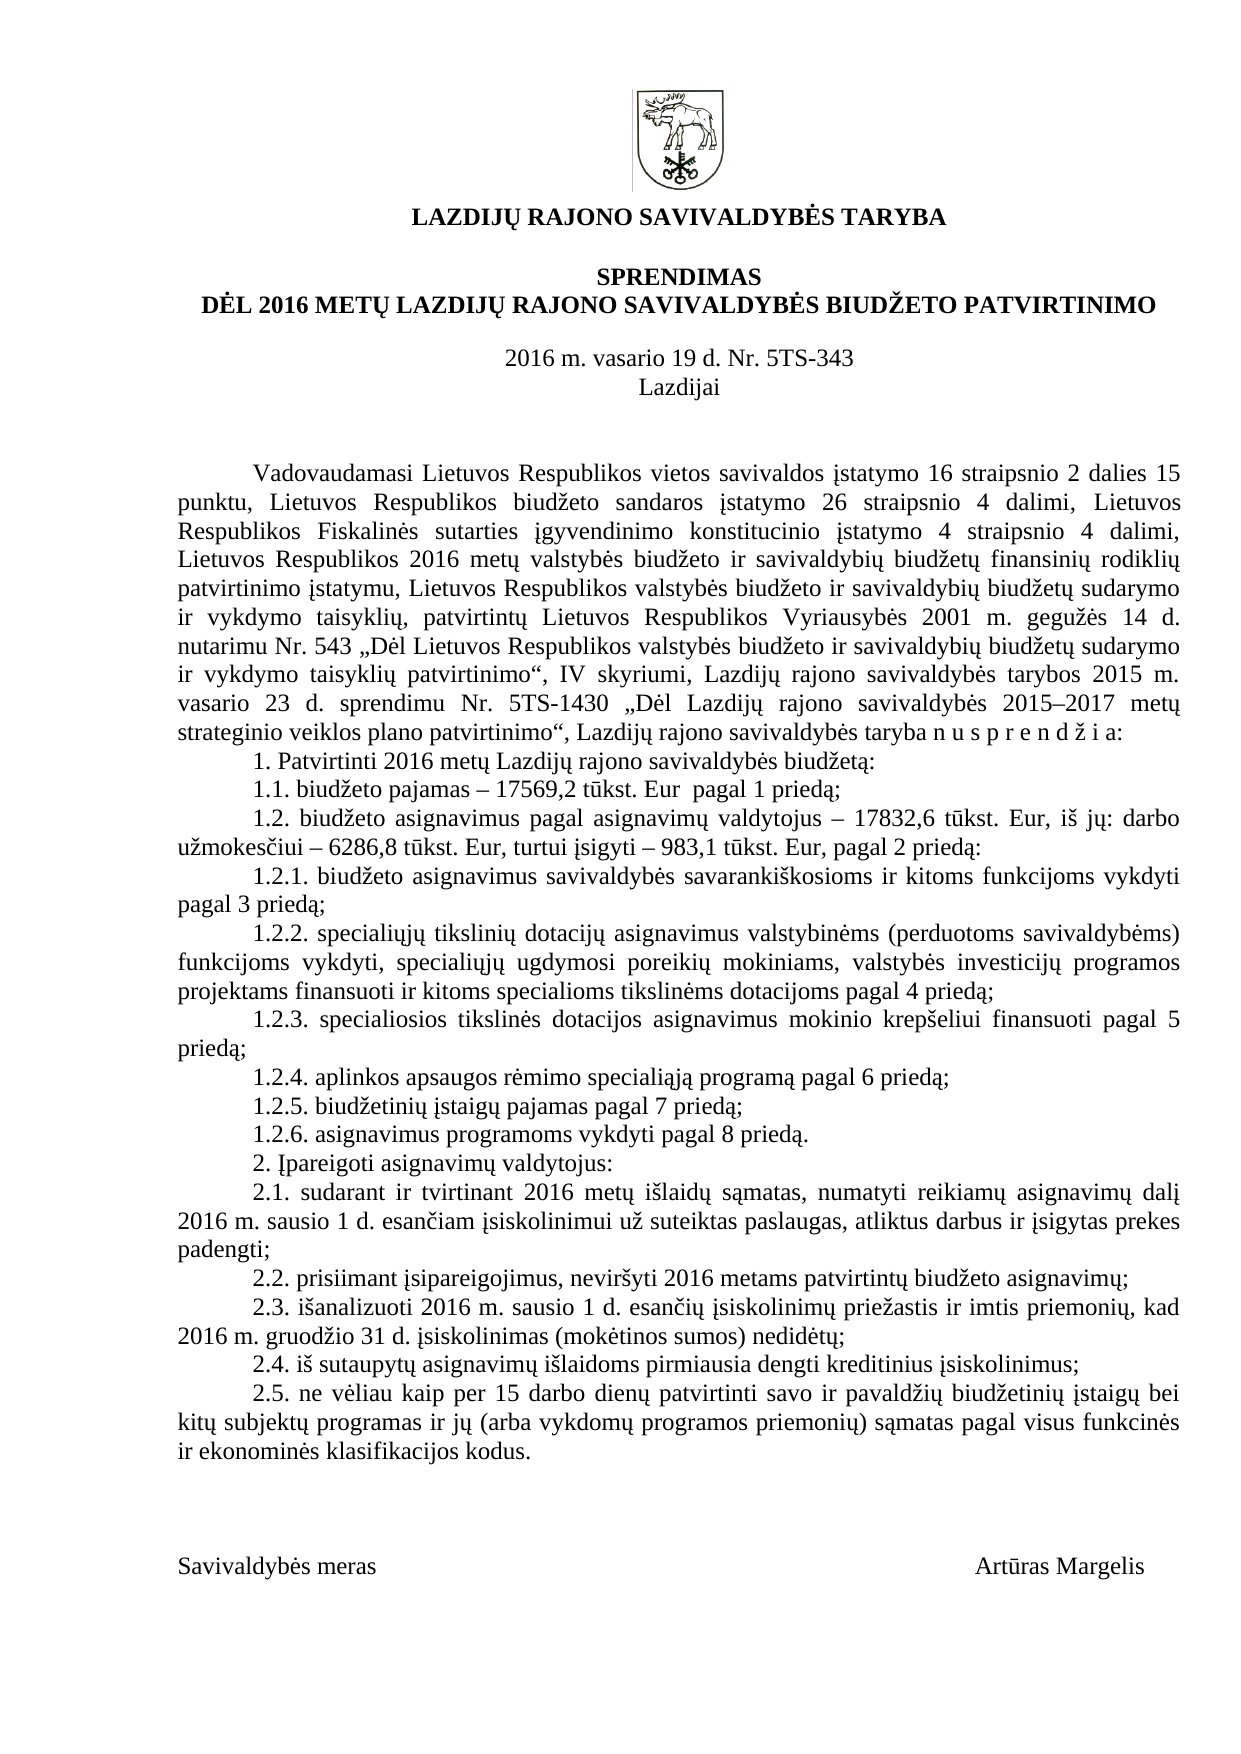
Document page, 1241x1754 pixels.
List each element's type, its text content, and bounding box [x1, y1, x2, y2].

text Vadovaudamasi Lietuvos Respublikos vietos savivaldos įstatymo 16 straipsnio 2 dalies 15 punktu, Lietuvos Respublikos biudžeto sandaros įstatymo 26 straipsnio 4 dalimi, Lietuvos Respublikos Fiskalinės sutarties įgyvendinimo konstitucinio įstatymo 4 straipsnio 4 dalimi, Lietuvos Respublikos 2016 metų valstybės biudžeto ir savivaldybių biudžetų finansinių rodiklių patvirtinimo įstatymu, Lietuvos Respublikos valstybės biudžeto ir savivaldybių biudžetų sudarymo ir vykdymo taisyklių, patvirtintų Lietuvos Respublikos Vyriausybės 2001 m. gegužės 14 d. nutarimu Nr. 543 „Dėl Lietuvos Respublikos valstybės biudžeto ir savivaldybių biudžetų sudarymo ir vykdymo taisyklių patvirtinimo“, IV skyriumi, Lazdijų rajono savivaldybės tarybos 2015 m. vasario 23 d. sprendimu Nr. 5TS-1430 „Dėl Lazdijų rajono savivaldybės 2015–2017 metų strateginio veiklos plano patvirtinimo“, Lazdijų rajono savivaldybės taryba n u s p r e n d ž i a: [177, 458, 1181, 746]
text 2.1. sudarant ir tvirtinant 2016 metų išlaidų sąmatas, numatyti reikiamų asignavimų dalį 2016 m. sausio 1 d. esančiam įsiskolinimui už suteiktas paslaugas, atliktus darbus ir įsigytas prekes padengti; [177, 1177, 1181, 1263]
text 2.2. prisiimant įsipareigojimus, neviršyti 2016 metams patvirtintų biudžeto asignavimų; [177, 1263, 1181, 1292]
text LAZDIJŲ RAJONO SAVIVALDYBĖS TARYBA [177, 202, 1181, 231]
text 1. Patvirtinti 2016 metų Lazdijų rajono savivaldybės biudžetą: [177, 746, 1181, 774]
text 1.2.4. aplinkos apsaugos rėmimo specialiąją programą pagal 6 priedą; [177, 1062, 1181, 1091]
text 1.2.2. specialiųjų tikslinių dotacijų asignavimus valstybinėms (perduotoms savivaldybėms) funkcijoms vykdyti, specialiųjų ugdymosi poreikių mokiniams, valstybės investicijų programos projektams finansuoti ir kitoms specialioms tikslinėms dotacijoms pagal 4 priedą; [177, 918, 1181, 1004]
text 2.3. išanalizuoti 2016 m. sausio 1 d. esančių įsiskolinimų priežastis ir imtis priemonių, kad 2016 m. gruodžio 31 d. įsiskolinimas (mokėtinos sumos) nedidėtų; [177, 1292, 1181, 1349]
text 2. Įpareigoti asignavimų valdytojus: [177, 1148, 1181, 1177]
text DĖL 2016 METŲ LAZDIJŲ RAJONO SAVIVALDYBĖS BIUDŽETO PATVIRTINIMO [177, 291, 1181, 319]
text 1.2.1. biudžeto asignavimus savivaldybės savarankiškosioms ir kitoms funkcijoms vykdyti pagal 3 priedą; [177, 861, 1181, 918]
text 1.1. biudžeto pajamas – 17569,2 tūkst. Eur pagal 1 priedą; [177, 774, 1181, 803]
text 1.2.3. specialiosios tikslinės dotacijos asignavimus mokinio krepšeliui finansuoti pagal 5 priedą; [177, 1004, 1181, 1062]
text 1.2. biudžeto asignavimus pagal asignavimų valdytojus – 17832,6 tūkst. Eur, iš jų: darbo užmokesčiui – 6286,8 tūkst. Eur, turtui įsigyti – 983,1 tūkst. Eur, pagal 2 priedą: [177, 803, 1181, 861]
text 1.2.6. asignavimus programoms vykdyti pagal 8 priedą. [177, 1119, 1181, 1148]
text Savivaldybės meras Artūras Margelis [177, 1551, 1181, 1579]
text 2.4. iš sutaupytų asignavimų išlaidoms pirmiausia dengti kreditinius įsiskolinimus; [177, 1349, 1181, 1378]
text Lazdijai [177, 372, 1181, 401]
text SPRENDIMAS [177, 262, 1181, 291]
text 2.5. ne vėliau kaip per 15 darbo dienų patvirtinti savo ir pavaldžių biudžetinių įstaigų bei kitų subjektų programas ir jų (arba vykdomų programos priemonių) sąmatas pagal visus funkcinės ir ekonominės klasifikacijos kodus. [177, 1378, 1181, 1464]
text 2016 m. vasario 19 d. Nr. 5TS-343 [177, 343, 1181, 372]
text 1.2.5. biudžetinių įstaigų pajamas pagal 7 priedą; [177, 1091, 1181, 1119]
